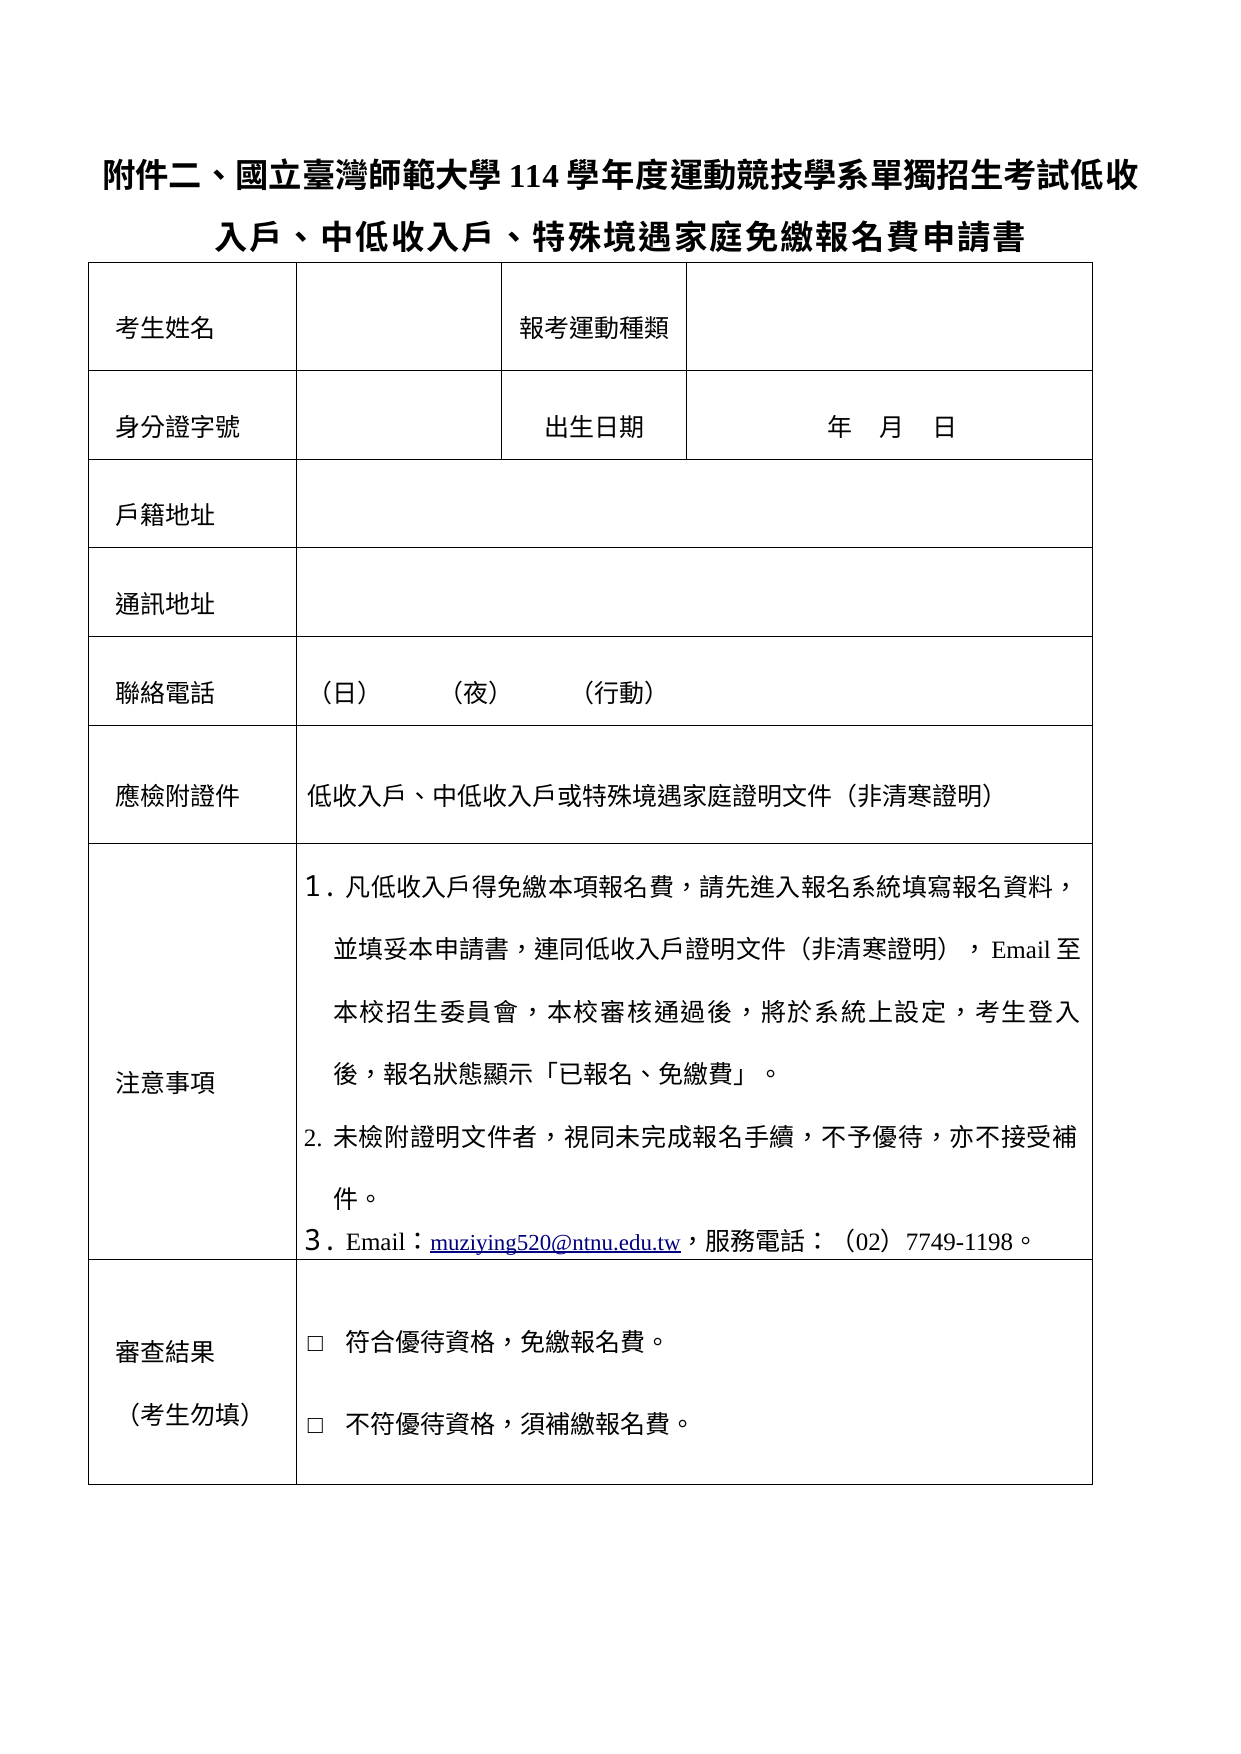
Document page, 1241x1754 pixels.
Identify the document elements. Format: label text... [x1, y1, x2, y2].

table_cell 通訊地址 [89, 548, 296, 636]
table_header 考生姓名 [89, 263, 296, 370]
table_header [297, 263, 501, 370]
table_cell 注意事項 [89, 844, 296, 1258]
table_cell 應檢附證件 [89, 726, 296, 843]
table_cell 年 月 日 [687, 371, 1092, 459]
table_cell [297, 371, 501, 459]
table_cell 身分證字號 [89, 371, 296, 459]
table_cell 符合優待資格，免繳報名費。 不符優待資格，須補繳報名費。 [297, 1260, 1092, 1484]
table_cell 出生日期 [502, 371, 686, 459]
table_cell [297, 460, 1092, 547]
table_cell 戶籍地址 [89, 460, 296, 547]
table_cell 聯絡電話 [89, 637, 296, 724]
table_cell 審查結果 （考生勿填） [89, 1260, 296, 1484]
table_cell [297, 548, 1092, 636]
table_cell （日） （夜） （行動） [297, 637, 1092, 724]
table_cell 低收入戶、中低收入戶或特殊境遇家庭證明文件（非清寒證明） [297, 726, 1092, 843]
table_cell 凡低收入戶得免繳本項報名費，請先進入報名系統填寫報名資料，並填妥本申請書，連同低收入戶證明文件（非清寒證明），Email至本校招生委員會，本校審核通過後，將於系統上設定，考生登入後，報名狀態顯示「已報名、免繳費」。 未檢附證明文件者，視同未完成報名手續，不予優待，亦不接受補件。 Email：muziying520@ntnu.edu.tw，服務電話：（02）7749-1198。 [297, 844, 1092, 1258]
table_header 報考運動種類 [502, 263, 686, 370]
table_header [687, 263, 1092, 370]
subtitle 附件二、國立臺灣師範大學114學年度運動競技學系單獨招生考試低收入戶、中低收入戶、特殊境遇家庭免繳報名費申請書 [89, 131, 1152, 256]
